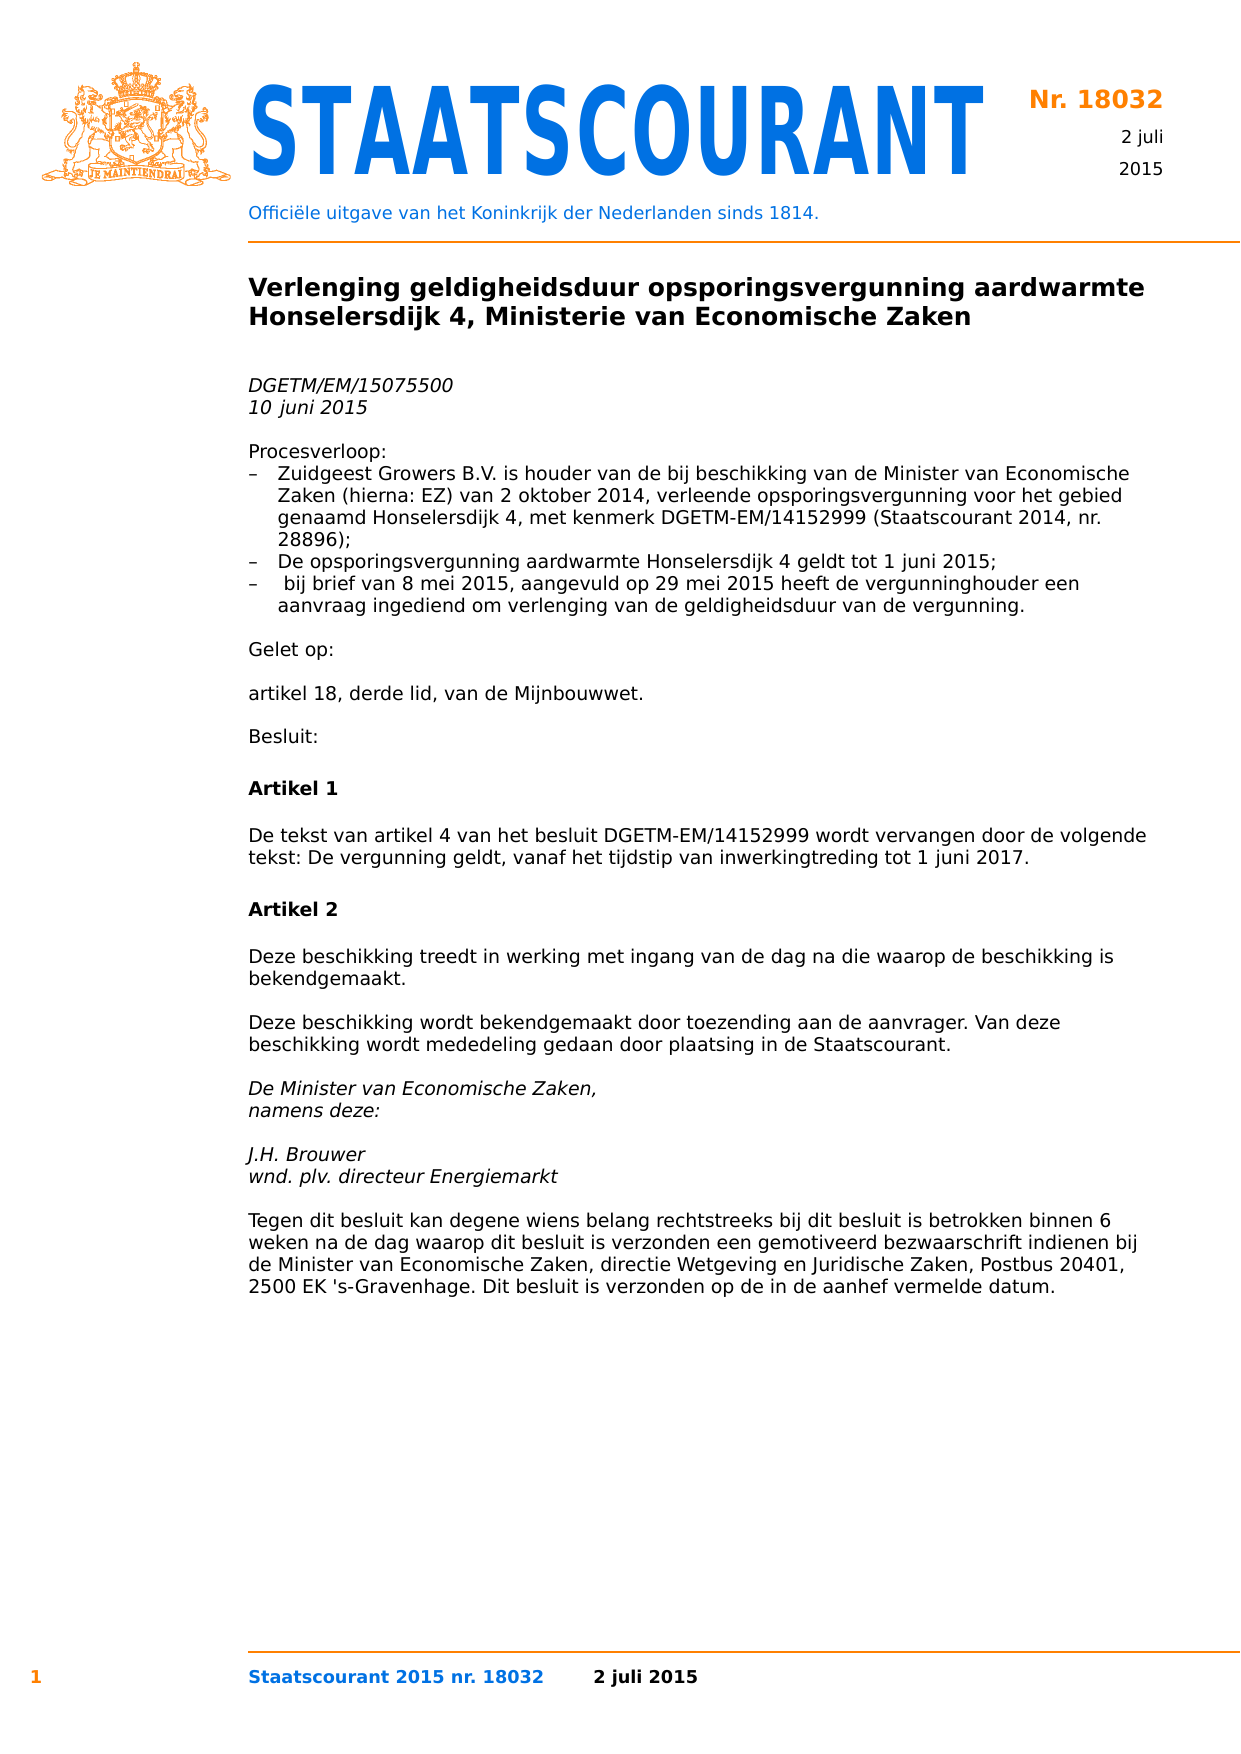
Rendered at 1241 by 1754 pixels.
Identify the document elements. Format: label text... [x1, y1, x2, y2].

table_cell 2 juli [998, 121, 1240, 153]
table_cell 2015 [998, 153, 1240, 203]
table_header STAATSCOURANT [248, 62, 998, 203]
text Gelet op: [248, 639, 1163, 661]
subtitle Artikel 1 [248, 778, 1163, 800]
text De Minister van Economische Zaken, namens deze: J.H. Brouwer wnd. plv. directeur Energiemarkt [248, 1078, 1163, 1188]
table_header Nr. 18032 [998, 62, 1240, 121]
text – Zuidgeest Growers B.V. is houder van de bij beschikking van de Minister van Economische Zaken (hierna: EZ) van 2 oktober 2014, verleende opsporingsvergunning voor het gebied genaamd Honselersdijk 4, met kenmerk DGETM-EM/14152999 (Staatscourant 2014, nr. 28896); [248, 463, 1163, 551]
text – De opsporingsvergunning aardwarmte Honselersdijk 4 geldt tot 1 juni 2015; [248, 551, 1163, 573]
text – bij brief van 8 mei 2015, aangevuld op 29 mei 2015 heeft de vergunninghouder een aanvraag ingediend om verlenging van de geldigheidsduur van de vergunning. [248, 573, 1163, 617]
text Besluit: [248, 726, 1163, 748]
subtitle Artikel 2 [248, 899, 1163, 921]
text Deze beschikking wordt bekendgemaakt door toezending aan de aanvrager. Van deze beschikking wordt mededeling gedaan door plaatsing in de Staatscourant. [248, 1012, 1163, 1056]
text artikel 18, derde lid, van de Mijnbouwwet. [248, 682, 1163, 704]
table_cell Officiële uitgave van het Koninkrijk der Nederlanden sinds 1814. [248, 203, 1240, 241]
subtitle Verlenging geldigheidsduur opsporingsvergunning aardwarmte Honselersdijk 4, Ministerie van Economische Zaken [248, 273, 1163, 331]
text 10 juni 2015 [248, 397, 1163, 419]
picture [41, 62, 231, 186]
text De tekst van artikel 4 van het besluit DGETM-EM/14152999 wordt vervangen door de volgende tekst: De vergunning geldt, vanaf het tijdstip van inwerkingtreding tot 1 juni 2017. [248, 825, 1163, 869]
table_header [25, 62, 248, 241]
text DGETM/EM/15075500 [248, 375, 1163, 397]
text Deze beschikking treedt in werking met ingang van de dag na die waarop de beschikking is bekendgemaakt. [248, 946, 1163, 990]
text Procesverloop: [248, 441, 1163, 463]
text Tegen dit besluit kan degene wiens belang rechtstreeks bij dit besluit is betrokken binnen 6 weken na de dag waarop dit besluit is verzonden een gemotiveerd bezwaarschrift indienen bij de Minister van Economische Zaken, directie Wetgeving en Juridische Zaken, Postbus 20401, 2500 EK 's-Gravenhage. Dit besluit is verzonden op de in de aanhef vermelde datum. [248, 1210, 1163, 1298]
